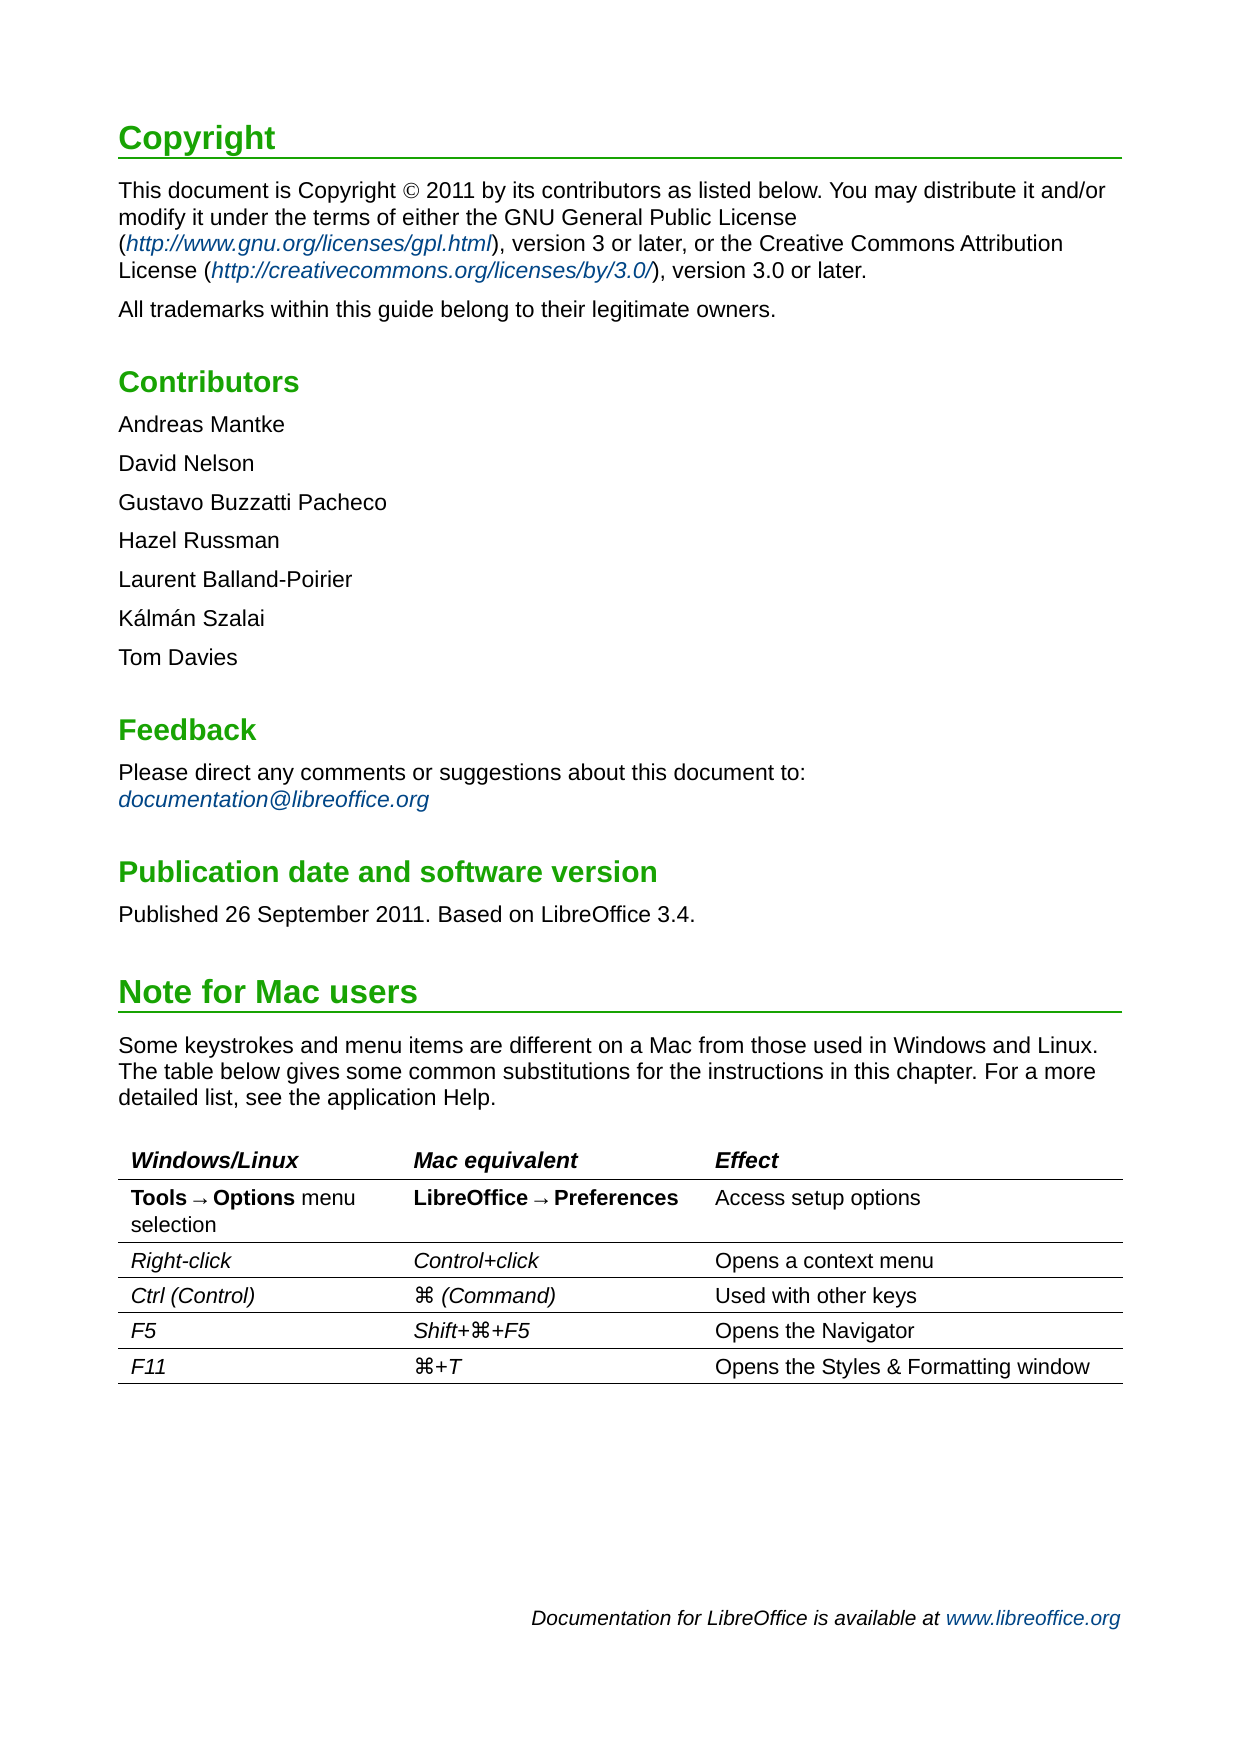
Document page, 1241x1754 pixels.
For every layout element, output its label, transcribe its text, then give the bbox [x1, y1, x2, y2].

table_header Mac equivalent [401, 1141, 702, 1179]
text Laurent Balland-Poirier [118, 566, 1122, 593]
table_cell Tools → Options menu selection [118, 1180, 401, 1242]
text David Nelson [118, 450, 1122, 476]
table_header Windows/Linux [118, 1141, 401, 1179]
table_cell z+T [401, 1349, 702, 1383]
text Andreas Mantke [118, 411, 1122, 437]
table_cell z (Command) [401, 1278, 702, 1312]
table_cell F11 [118, 1349, 401, 1383]
text Some keystrokes and menu items are different on a Mac from those used in Windows and Linux. The table below gives some common substitutions for the instructions in this chapter. For a more detailed list, see the application Help. [118, 1032, 1122, 1111]
table_cell Ctrl (Control) [118, 1278, 401, 1312]
text This document is Copyright © 2011 by its contributors as listed below. You may distribute it and/or modify it under the terms of either the GNU General Public License (http://www.gnu.org/licenses/gpl.html), version 3 or later, or the Creative Commons Attribution License (http://creativecommons.org/licenses/by/3.0/), version 3.0 or later. [118, 177, 1122, 283]
text Gustavo Buzzatti Pacheco [118, 488, 1122, 515]
table_header Effect [703, 1141, 1122, 1179]
table_cell F5 [118, 1313, 401, 1348]
table_cell Right-click [118, 1243, 401, 1277]
table_cell LibreOffice → Preferences [401, 1180, 702, 1242]
text Tom Davies [118, 644, 1122, 670]
text All trademarks within this guide belong to their legitimate owners. [118, 296, 1122, 322]
table_cell Control+click [401, 1243, 702, 1277]
text Please direct any comments or suggestions about this document to: documentation@libreoffice.org [118, 759, 1122, 812]
table_cell Access setup options [703, 1180, 1122, 1242]
text Feedback [118, 712, 1122, 747]
table_cell Opens the Navigator [703, 1313, 1122, 1348]
table_cell Opens the Styles & Formatting window [703, 1349, 1122, 1383]
text Hazel Russman [118, 527, 1122, 554]
subtitle Copyright [118, 118, 1122, 157]
table_cell Opens a context menu [703, 1243, 1122, 1277]
table_cell Shift+z+F5 [401, 1313, 702, 1348]
subtitle Note for Mac users [118, 972, 1122, 1011]
text Contributors [118, 364, 1122, 398]
text Publication date and software version [118, 854, 1122, 889]
text Published 26 September 2011. Based on LibreOffice 3.4. [118, 901, 1122, 928]
text Kálmán Szalai [118, 605, 1122, 631]
table_cell Used with other keys [703, 1278, 1122, 1312]
